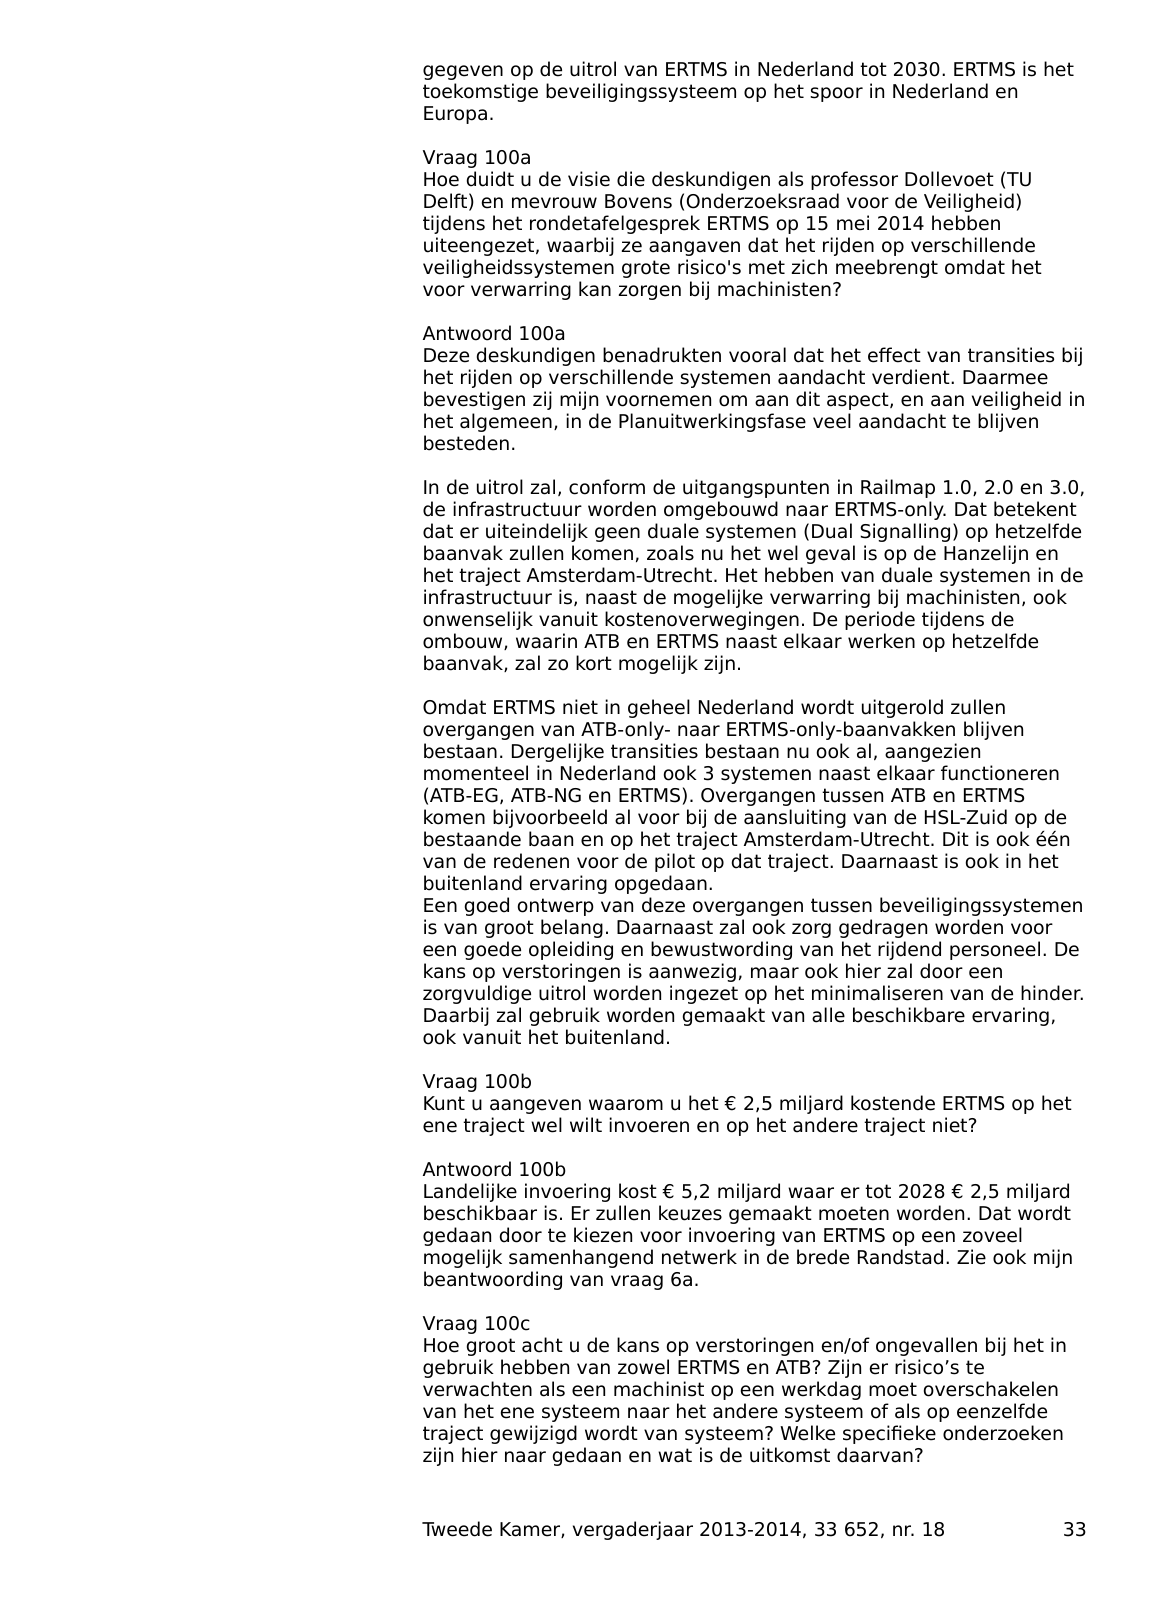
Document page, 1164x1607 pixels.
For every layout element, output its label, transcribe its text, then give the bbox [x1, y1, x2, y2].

text gegeven op de uitrol van ERTMS in Nederland tot 2030. ERTMS is het toekomstige beveiligingssysteem op het spoor in Nederland en Europa. [422, 59, 1087, 125]
text Antwoord 100a [422, 323, 1087, 345]
text Deze deskundigen benadrukten vooral dat het effect van transities bij het rijden op verschillende systemen aandacht verdient. Daarmee bevestigen zij mijn voornemen om aan dit aspect, en aan veiligheid in het algemeen, in de Planuitwerkingsfase veel aandacht te blijven besteden. [422, 345, 1087, 455]
text Een goed ontwerp van deze overgangen tussen beveiligingssystemen is van groot belang. Daarnaast zal ook zorg gedragen worden voor een goede opleiding en bewustwording van het rijdend personeel. De kans op verstoringen is aanwezig, maar ook hier zal door een zorgvuldige uitrol worden ingezet op het minimaliseren van de hinder. Daarbij zal gebruik worden gemaakt van alle beschikbare ervaring, ook vanuit het buitenland. [422, 895, 1087, 1049]
text Kunt u aangeven waarom u het € 2,5 miljard kostende ERTMS op het ene traject wel wilt invoeren en op het andere traject niet? [422, 1093, 1087, 1137]
text Vraag 100b [422, 1071, 1087, 1093]
text Landelijke invoering kost € 5,2 miljard waar er tot 2028 € 2,5 miljard beschikbaar is. Er zullen keuzes gemaakt moeten worden. Dat wordt gedaan door te kiezen voor invoering van ERTMS op een zoveel mogelijk samenhangend netwerk in de brede Randstad. Zie ook mijn beantwoording van vraag 6a. [422, 1181, 1087, 1291]
text In de uitrol zal, conform de uitgangspunten in Railmap 1.0, 2.0 en 3.0, de infrastructuur worden omgebouwd naar ERTMS-only. Dat betekent dat er uiteindelijk geen duale systemen (Dual Signalling) op hetzelfde baanvak zullen komen, zoals nu het wel geval is op de Hanzelijn en het traject Amsterdam-Utrecht. Het hebben van duale systemen in de infrastructuur is, naast de mogelijke verwarring bij machinisten, ook onwenselijk vanuit kostenoverwegingen. De periode tijdens de ombouw, waarin ATB en ERTMS naast elkaar werken op hetzelfde baanvak, zal zo kort mogelijk zijn. [422, 477, 1087, 675]
text Vraag 100c [422, 1313, 1087, 1335]
text Vraag 100a [422, 147, 1087, 169]
text Antwoord 100b [422, 1159, 1087, 1181]
text Omdat ERTMS niet in geheel Nederland wordt uitgerold zullen overgangen van ATB-only- naar ERTMS-only-baanvakken blijven bestaan. Dergelijke transities bestaan nu ook al, aangezien momenteel in Nederland ook 3 systemen naast elkaar functioneren (ATB-EG, ATB-NG en ERTMS). Overgangen tussen ATB en ERTMS komen bijvoorbeeld al voor bij de aansluiting van de HSL-Zuid op de bestaande baan en op het traject Amsterdam-Utrecht. Dit is ook één van de redenen voor de pilot op dat traject. Daarnaast is ook in het buitenland ervaring opgedaan. [422, 697, 1087, 895]
text Hoe groot acht u de kans op verstoringen en/of ongevallen bij het in gebruik hebben van zowel ERTMS en ATB? Zijn er risico’s te verwachten als een machinist op een werkdag moet overschakelen van het ene systeem naar het andere systeem of als op eenzelfde traject gewijzigd wordt van systeem? Welke specifieke onderzoeken zijn hier naar gedaan en wat is de uitkomst daarvan? [422, 1335, 1087, 1467]
text Hoe duidt u de visie die deskundigen als professor Dollevoet (TU Delft) en mevrouw Bovens (Onderzoeksraad voor de Veiligheid) tijdens het rondetafelgesprek ERTMS op 15 mei 2014 hebben uiteengezet, waarbij ze aangaven dat het rijden op verschillende veiligheidssystemen grote risico's met zich meebrengt omdat het voor verwarring kan zorgen bij machinisten? [422, 169, 1087, 301]
